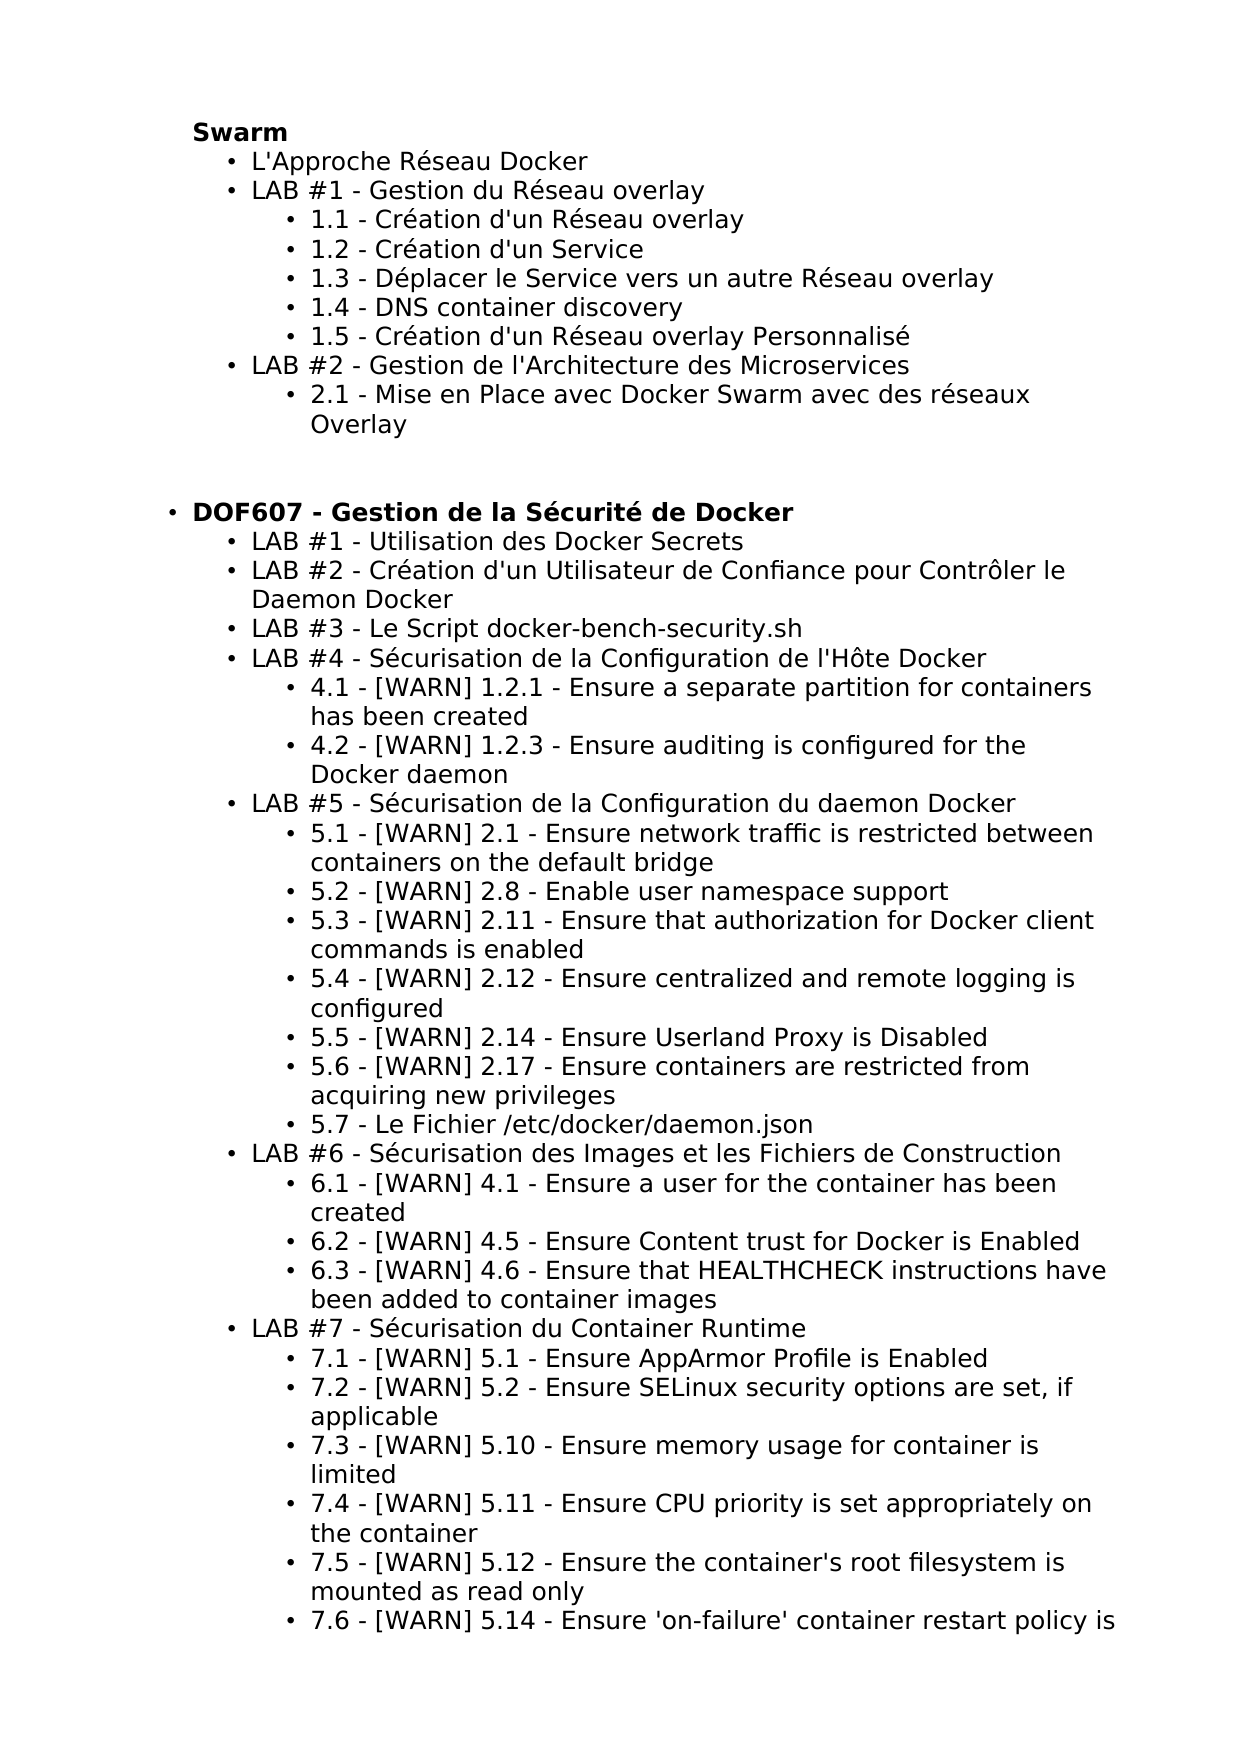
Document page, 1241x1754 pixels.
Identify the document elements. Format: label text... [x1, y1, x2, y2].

list 1.3 - Déplacer le Service vers un autre Réseau overlay [295, 264, 1122, 293]
list 5.5 - [WARN] 2.14 - Ensure Userland Proxy is Disabled [295, 1023, 1122, 1052]
list LAB #5 - Sécurisation de la Configuration du daemon Docker [236, 789, 1122, 819]
list 2.1 - Mise en Place avec Docker Swarm avec des réseaux Overlay [295, 381, 1122, 439]
list 1.1 - Création d'un Réseau overlay [295, 206, 1122, 235]
list LAB #2 - Gestion de l'Architecture des Microservices [236, 351, 1122, 381]
list 5.2 - [WARN] 2.8 - Enable user namespace support [295, 877, 1122, 906]
list 6.3 - [WARN] 4.6 - Ensure that HEALTHCHECK instructions have been added to container images [295, 1256, 1122, 1314]
list Swarm [177, 118, 1122, 147]
list 4.1 - [WARN] 1.2.1 - Ensure a separate partition for containers has been created [295, 673, 1122, 731]
list 5.4 - [WARN] 2.12 - Ensure centralized and remote logging is configured [295, 964, 1122, 1023]
list LAB #1 - Gestion du Réseau overlay [236, 176, 1122, 206]
list LAB #6 - Sécurisation des Images et les Fichiers de Construction [236, 1139, 1122, 1169]
list 6.1 - [WARN] 4.1 - Ensure a user for the container has been created [295, 1169, 1122, 1227]
list 7.6 - [WARN] 5.14 - Ensure 'on-failure' container restart policy is [295, 1606, 1122, 1635]
list 7.5 - [WARN] 5.12 - Ensure the container's root filesystem is mounted as read only [295, 1548, 1122, 1606]
list L'Approche Réseau Docker [236, 147, 1122, 176]
list DOF607 - Gestion de la Sécurité de Docker [177, 498, 1122, 527]
list LAB #3 - Le Script docker-bench-security.sh [236, 614, 1122, 644]
list 5.7 - Le Fichier /etc/docker/daemon.json [295, 1110, 1122, 1139]
list 7.1 - [WARN] 5.1 - Ensure AppArmor Profile is Enabled [295, 1344, 1122, 1373]
list 6.2 - [WARN] 4.5 - Ensure Content trust for Docker is Enabled [295, 1227, 1122, 1256]
list 1.4 - DNS container discovery [295, 293, 1122, 322]
list 7.3 - [WARN] 5.10 - Ensure memory usage for container is limited [295, 1431, 1122, 1489]
list LAB #2 - Création d'un Utilisateur de Confiance pour Contrôler le Daemon Docker [236, 556, 1122, 614]
list 5.1 - [WARN] 2.1 - Ensure network traffic is restricted between containers on the default bridge [295, 819, 1122, 877]
list 7.4 - [WARN] 5.11 - Ensure CPU priority is set appropriately on the container [295, 1489, 1122, 1548]
list LAB #1 - Utilisation des Docker Secrets [236, 527, 1122, 556]
list 4.2 - [WARN] 1.2.3 - Ensure auditing is configured for the Docker daemon [295, 731, 1122, 789]
list LAB #4 - Sécurisation de la Configuration de l'Hôte Docker [236, 644, 1122, 673]
list 1.2 - Création d'un Service [295, 235, 1122, 264]
list 5.6 - [WARN] 2.17 - Ensure containers are restricted from acquiring new privileges [295, 1052, 1122, 1110]
list 7.2 - [WARN] 5.2 - Ensure SELinux security options are set, if applicable [295, 1373, 1122, 1431]
list 1.5 - Création d'un Réseau overlay Personnalisé [295, 322, 1122, 351]
list LAB #7 - Sécurisation du Container Runtime [236, 1314, 1122, 1344]
list 5.3 - [WARN] 2.11 - Ensure that authorization for Docker client commands is enabled [295, 906, 1122, 964]
